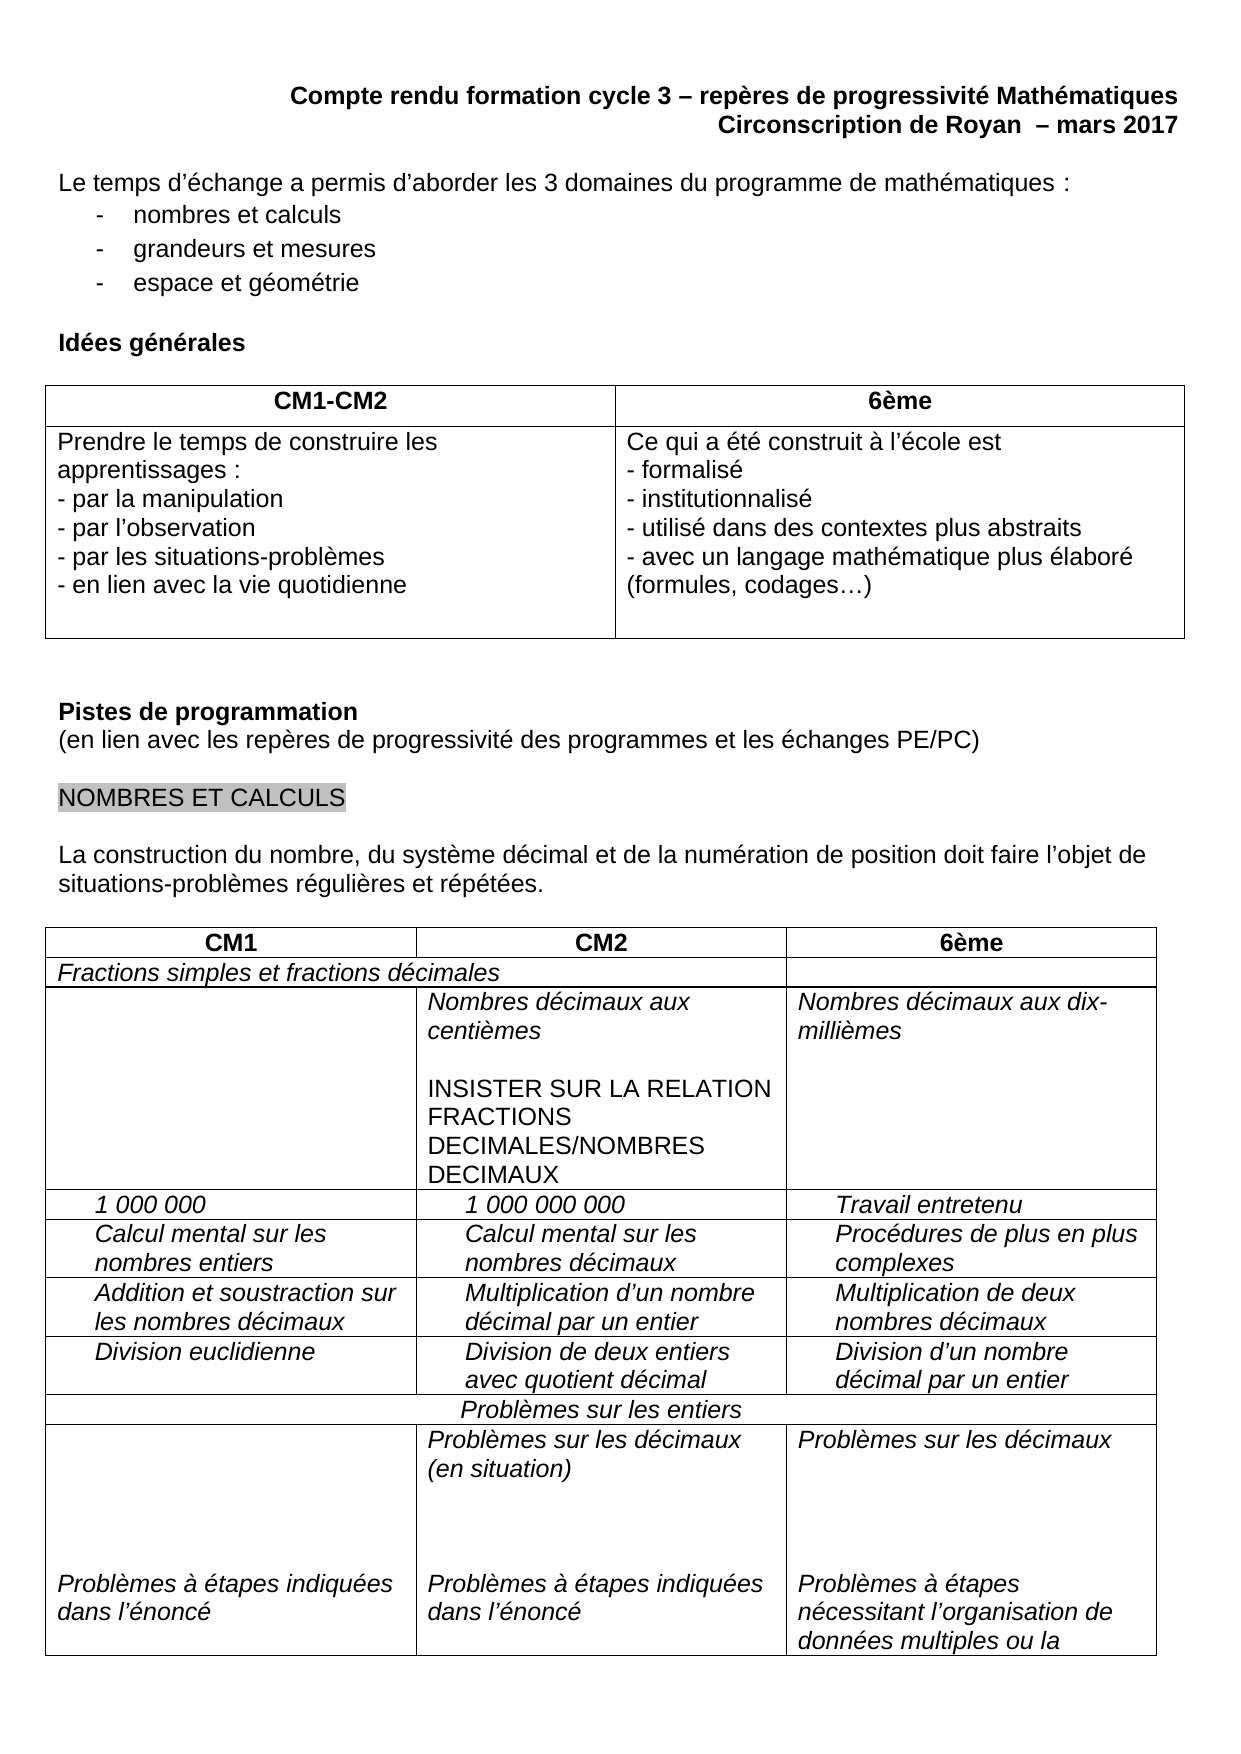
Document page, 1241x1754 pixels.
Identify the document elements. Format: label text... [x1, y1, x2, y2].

table_cell Division de deux entiers avec quotient décimal [417, 1337, 786, 1394]
text La construction du nombre, du système décimal et de la numération de position doit faire l’objet de situations-problèmes régulières et répétées. [58, 841, 1179, 898]
text Idées générales [58, 328, 1179, 356]
table_cell Problèmes à étapes indiquées dans l’énoncé [46, 1425, 416, 1655]
table_cell Multiplication d’un nombre décimal par un entier [417, 1278, 786, 1336]
table_cell [787, 958, 1156, 986]
table_cell Problèmes sur les entiers [46, 1395, 1156, 1424]
text Pistes de programmation [58, 697, 1179, 726]
list grandeurs et mesures [96, 231, 1179, 265]
table_cell Fractions simples et fractions décimales [46, 958, 786, 986]
table_header 6ème [616, 386, 1184, 426]
table_header 6ème [787, 928, 1156, 957]
table_header CM1 [46, 928, 416, 957]
table_header CM2 [417, 928, 786, 957]
table_cell Calcul mental sur les nombres entiers [46, 1220, 416, 1277]
text Le temps d’échange a permis d’aborder les 3 domaines du programme de mathématiques : [58, 168, 1179, 197]
table_cell Problèmes sur les décimaux (en situation) Problèmes à étapes indiquées dans l’énoncé [417, 1425, 786, 1655]
table_header CM1-CM2 [46, 386, 615, 426]
table_cell Division euclidienne [46, 1337, 416, 1394]
table_cell Division d’un nombre décimal par un entier [787, 1337, 1156, 1394]
table_cell Multiplication de deux nombres décimaux [787, 1278, 1156, 1336]
table_cell 1 000 000 [46, 1190, 416, 1218]
table_cell Ce qui a été construit à l’école est - formalisé - institutionnalisé - utilisé dans des contextes plus abstraits - avec un langage mathématique plus élaboré (formules, codages…) [616, 427, 1184, 638]
table_cell [46, 988, 416, 1189]
table_cell Nombres décimaux aux centièmes INSISTER SUR LA RELATION FRACTIONS DECIMALES/NOMBRES DECIMAUX [417, 988, 786, 1189]
text (en lien avec les repères de progressivité des programmes et les échanges PE/PC) [58, 726, 1179, 754]
table_cell Travail entretenu [787, 1190, 1156, 1218]
table_cell 1 000 000 000 [417, 1190, 786, 1218]
table_cell Procédures de plus en plus complexes [787, 1220, 1156, 1277]
list nombres et calculs [96, 197, 1179, 231]
table_cell Prendre le temps de construire les apprentissages : - par la manipulation - par l’observation - par les situations-problèmes - en lien avec la vie quotidienne [46, 427, 615, 638]
table_cell Problèmes sur les décimaux Problèmes à étapes nécessitant l’organisation de données multiples ou la [787, 1425, 1156, 1655]
table_cell Calcul mental sur les nombres décimaux [417, 1220, 786, 1277]
table_cell Nombres décimaux aux dix-millièmes [787, 988, 1156, 1189]
text NOMBRES ET CALCULS [58, 783, 1179, 812]
table_cell Addition et soustraction sur les nombres décimaux [46, 1278, 416, 1336]
list espace et géométrie [96, 265, 1179, 299]
